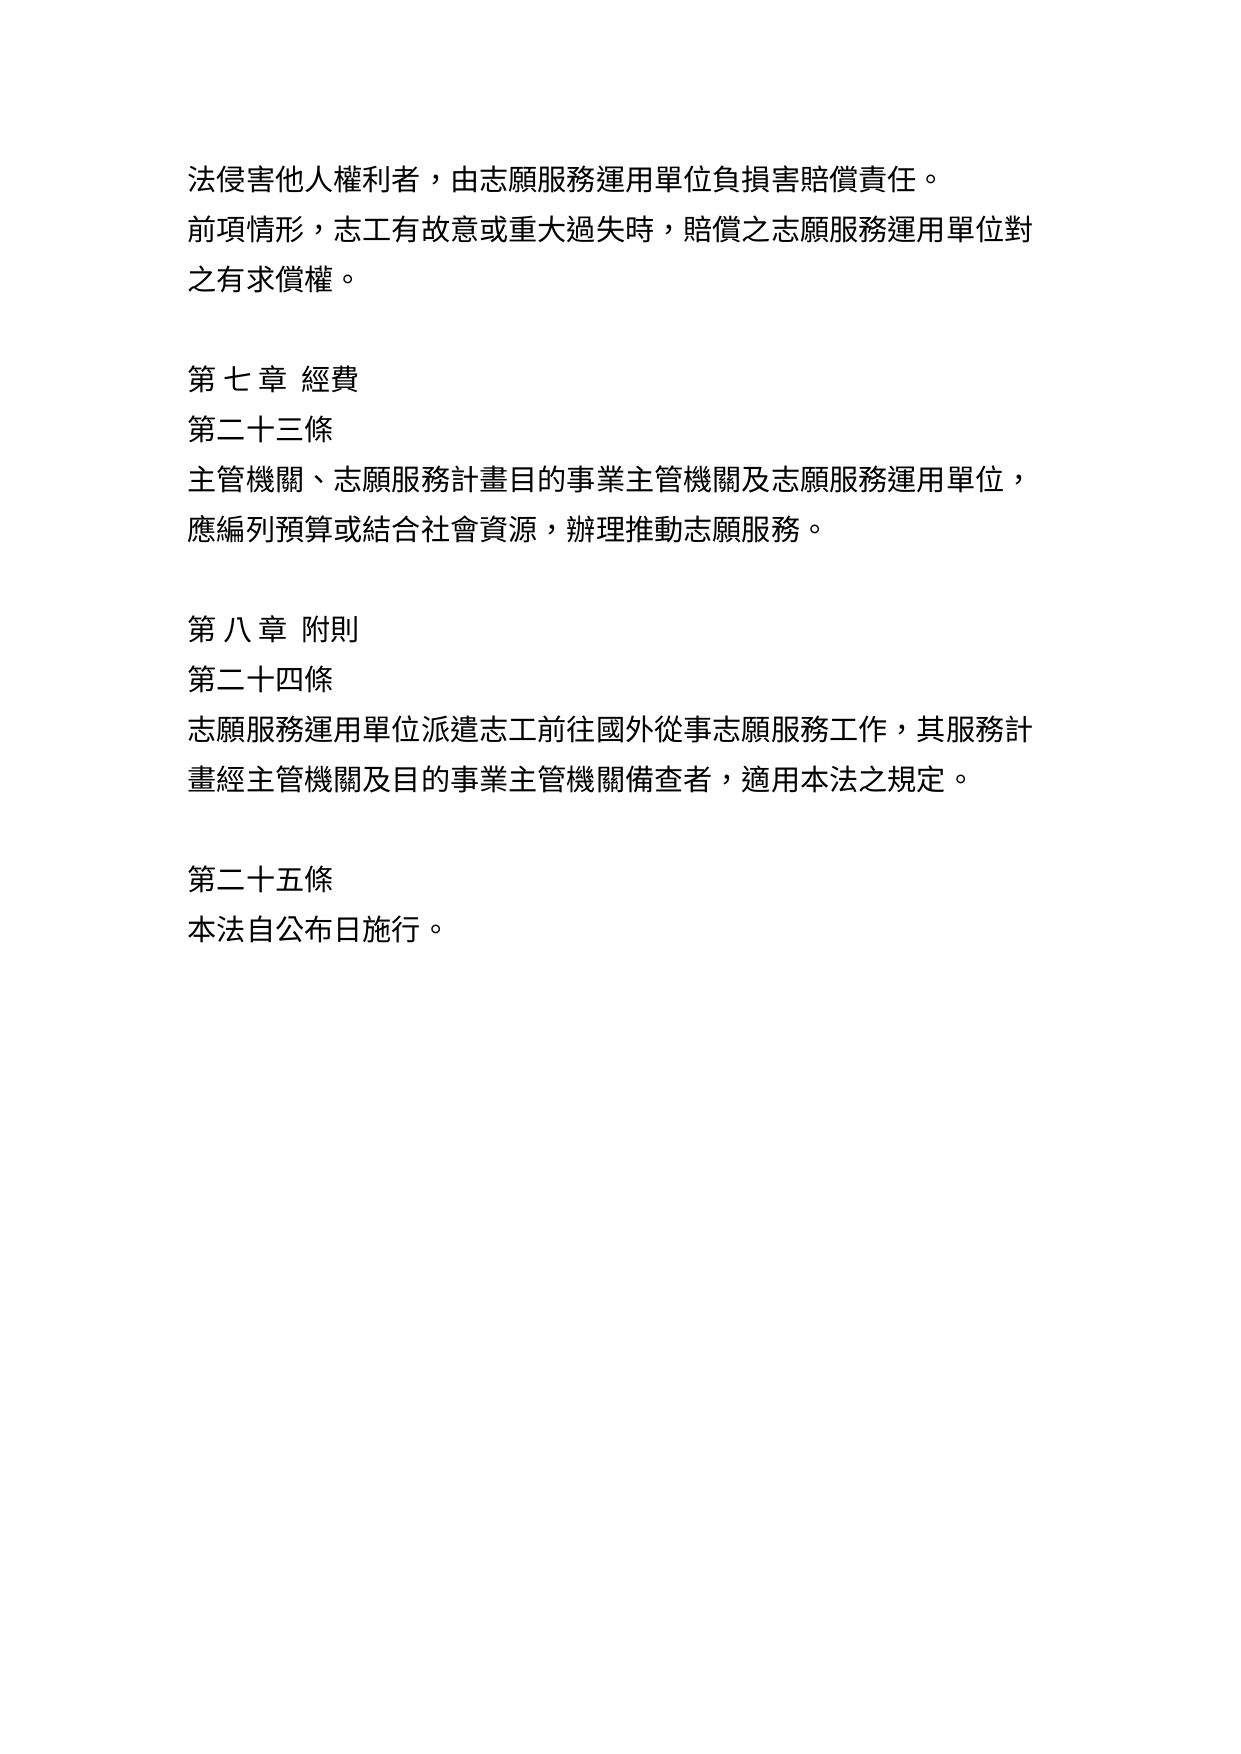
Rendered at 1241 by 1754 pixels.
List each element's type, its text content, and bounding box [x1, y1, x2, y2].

text 第二十五條 [187, 850, 1053, 900]
text 主管機關、志願服務計畫目的事業主管機關及志願服務運用單位，應編列預算或結合社會資源，辦理推動志願服務。 [187, 450, 1053, 550]
text 第二十四條 [187, 650, 1053, 700]
text 第 八 章 附則 [187, 600, 1053, 650]
text 第 七 章 經費 [187, 350, 1053, 400]
text 志願服務運用單位派遣志工前往國外從事志願服務工作，其服務計畫經主管機關及目的事業主管機關備查者，適用本法之規定。 [187, 700, 1053, 800]
text 本法自公布日施行。 [187, 900, 1053, 950]
text 前項情形，志工有故意或重大過失時，賠償之志願服務運用單位對之有求償權。 [187, 200, 1053, 300]
text 第二十三條 [187, 400, 1053, 450]
text 法侵害他人權利者，由志願服務運用單位負損害賠償責任。 [187, 150, 1053, 200]
